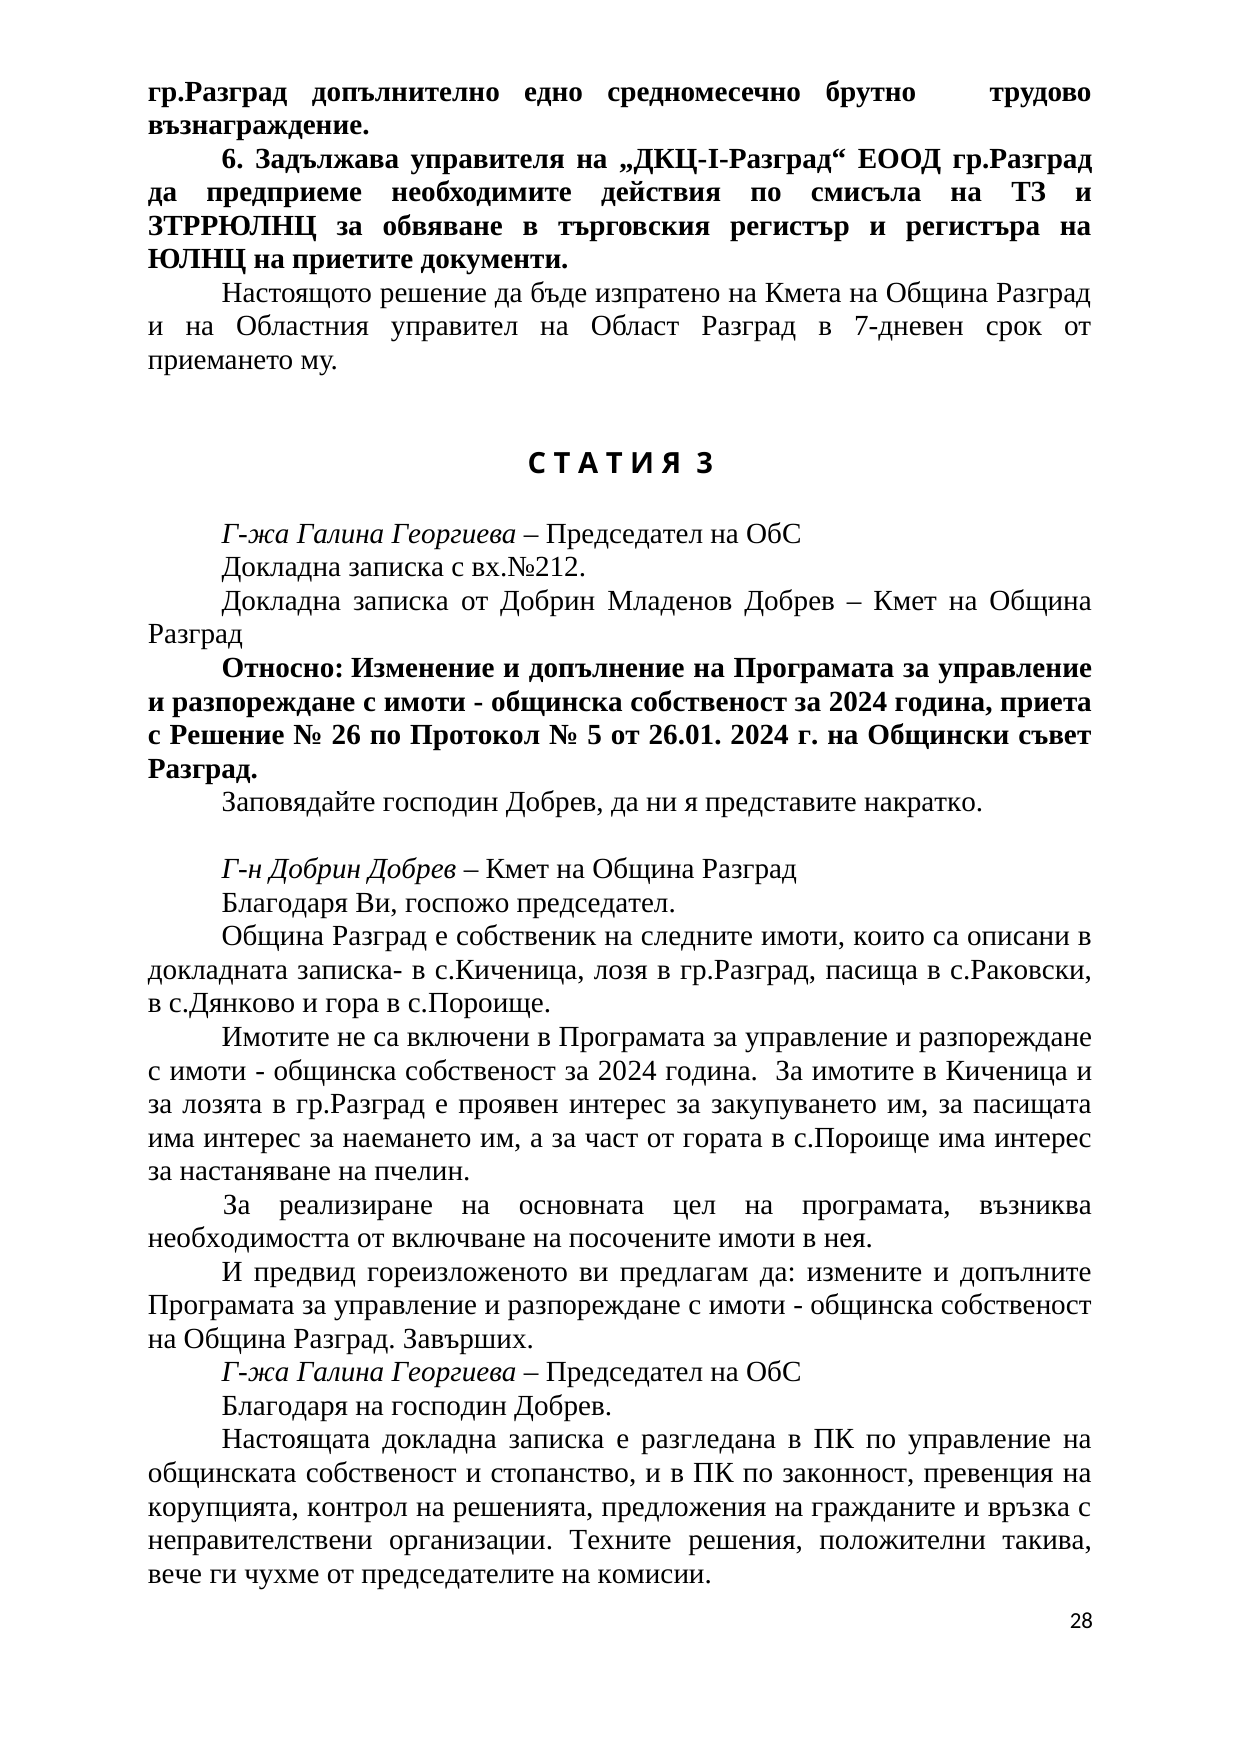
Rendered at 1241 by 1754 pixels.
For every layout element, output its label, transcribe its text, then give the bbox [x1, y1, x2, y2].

text Благодаря Ви, госпожо председател. [148, 885, 1093, 918]
text С Т А Т И Я 3 [148, 443, 1093, 482]
text За реализиране на основната цел на програмата, възниква необходимостта от включване на посочените имоти в нея. [148, 1187, 1093, 1254]
text 6. Задължава управителя на „ДКЦ-I-Разград“ ЕООД гр.Разград да предприеме необходимите действия по смисъла на ТЗ и ЗТРРЮЛНЦ за обвяване в търговския регистър и регистъра на ЮЛНЦ на приетите документи. [148, 141, 1093, 275]
text Докладна записка с вх.№212. [148, 549, 1093, 583]
text Г-жа Галина Георгиева – Председател на ОбС [148, 1354, 1093, 1388]
text Благодаря на господин Добрев. [148, 1388, 1093, 1422]
text Г-жа Галина Георгиева – Председател на ОбС [148, 516, 1093, 549]
text Докладна записка от Добрин Младенов Добрев – Кмет на Община Разград [148, 583, 1093, 650]
text Настоящото решение да бъде изпратено на Кмета на Община Разград и на Областния управител на Област Разград в 7-дневен срок от приемането му. [148, 275, 1093, 376]
text Заповядайте господин Добрев, да ни я представите накратко. [148, 784, 1093, 818]
text Относно: Изменение и допълнение на Програмата за управление и разпореждане с имоти - общинска собственост за 2024 година, приета с Решение № 26 по Протокол № 5 от 26.01. 2024 г. на Общински съвет Разград. [148, 650, 1093, 784]
text И предвид гореизложеното ви предлагам да: измените и допълните Програмата за управление и разпореждане с имоти - общинска собственост на Община Разград. Завърших. [148, 1254, 1093, 1354]
text Г-н Добрин Добрев – Кмет на Община Разград [148, 851, 1093, 885]
text Община Разград е собственик на следните имоти, които са описани в докладната записка- в с.Киченица, лозя в гр.Разград, пасища в с.Раковски, в с.Дянково и гора в с.Пороище. [148, 918, 1093, 1019]
text Настоящата докладна записка е разгледана в ПК по управление на общинската собственост и стопанство, и в ПК по законност, превенция на корупцията, контрол на решенията, предложения на гражданите и връзка с неправителствени организации. Техните решения, положителни такива, вече ги чухме от председателите на комисии. [148, 1422, 1093, 1589]
text Имотите не са включени в Програмата за управление и разпореждане с имоти - общинска собственост за 2024 година. За имотите в Киченица и за лозята в гр.Разград е проявен интерес за закупуването им, за пасищата има интерес за наемането им, а за част от гората в с.Пороище има интерес за настаняване на пчелин. [148, 1019, 1093, 1187]
text гр.Разград допълнително едно средномесечно брутно трудово възнаграждение. [148, 74, 1093, 141]
